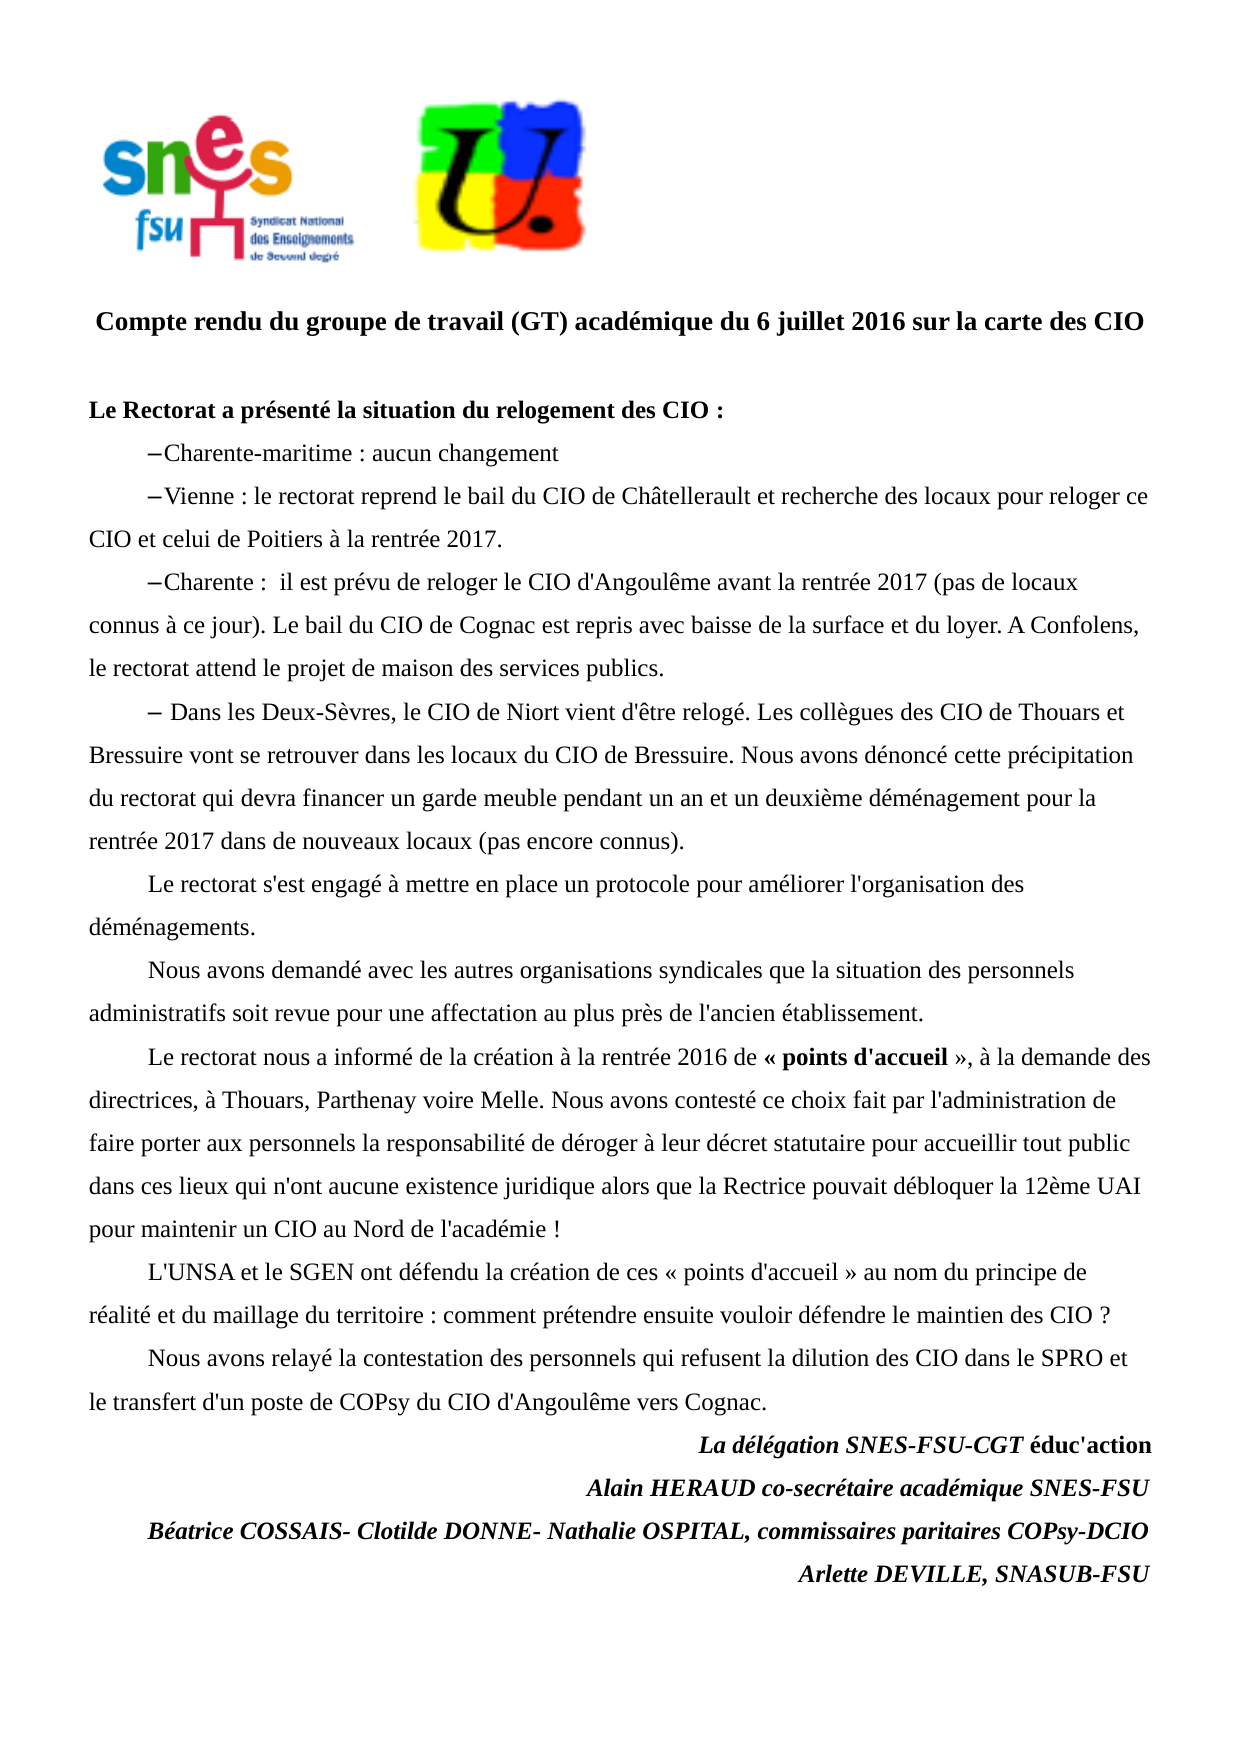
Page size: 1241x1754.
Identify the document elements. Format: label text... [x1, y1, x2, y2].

text Arlette DEVILLE, SNASUB-FSU [88, 1559, 1152, 1588]
text Béatrice COSSAIS- Clotilde DONNE- Nathalie OSPITAL, commissaires paritaires COPsy-DCIO [88, 1516, 1152, 1545]
text La délégation SNES-FSU-CGT éduc'action [88, 1430, 1152, 1458]
text L'UNSA et le SGEN ont défendu la création de ces « points d'accueil » au nom du principe de réalité et du maillage du territoire : comment prétendre ensuite vouloir défendre le maintien des CIO ? [88, 1257, 1152, 1329]
list Charente : il est prévu de reloger le CIO d'Angoulême avant la rentrée 2017 (pas de locaux connus à ce jour). Le bail du CIO de Cognac est repris avec baisse de la surface et du loyer. A Confolens, le rectorat attend le projet de maison des services publics. [88, 567, 1152, 682]
text Alain HERAUD co-secrétaire académique SNES-FSU [88, 1473, 1152, 1502]
text Compte rendu du groupe de travail (GT) académique du 6 juillet 2016 sur la carte des CIO [88, 88, 1152, 336]
text Le rectorat s'est engagé à mettre en place un protocole pour améliorer l'organisation des déménagements. [88, 869, 1152, 941]
list Vienne : le rectorat reprend le bail du CIO de Châtellerault et recherche des locaux pour reloger ce CIO et celui de Poitiers à la rentrée 2017. [88, 481, 1152, 553]
text Nous avons relayé la contestation des personnels qui refusent la dilution des CIO dans le SPRO et le transfert d'un poste de COPsy du CIO d'Angoulême vers Cognac. [88, 1343, 1152, 1415]
list Dans les Deux-Sèvres, le CIO de Niort vient d'être relogé. Les collègues des CIO de Thouars et Bressuire vont se retrouver dans les locaux du CIO de Bressuire. Nous avons dénoncé cette précipitation du rectorat qui devra financer un garde meuble pendant un an et un deuxième déménagement pour la rentrée 2017 dans de nouveaux locaux (pas encore connus). [88, 697, 1152, 855]
text Nous avons demandé avec les autres organisations syndicales que la situation des personnels administratifs soit revue pour une affectation au plus près de l'ancien établissement. [88, 955, 1152, 1027]
text Le rectorat nous a informé de la création à la rentrée 2016 de « points d'accueil », à la demande des directrices, à Thouars, Parthenay voire Melle. Nous avons contesté ce choix fait par l'administration de faire porter aux personnels la responsabilité de déroger à leur décret statutaire pour accueillir tout public dans ces lieux qui n'ont aucune existence juridique alors que la Rectrice pouvait débloquer la 12ème UAI pour maintenir un CIO au Nord de l'académie ! [88, 1042, 1152, 1243]
text Le Rectorat a présenté la situation du relogement des CIO : [88, 395, 1152, 423]
picture [99, 98, 362, 290]
list Charente-maritime : aucun changement [88, 438, 1152, 467]
picture [401, 88, 601, 275]
